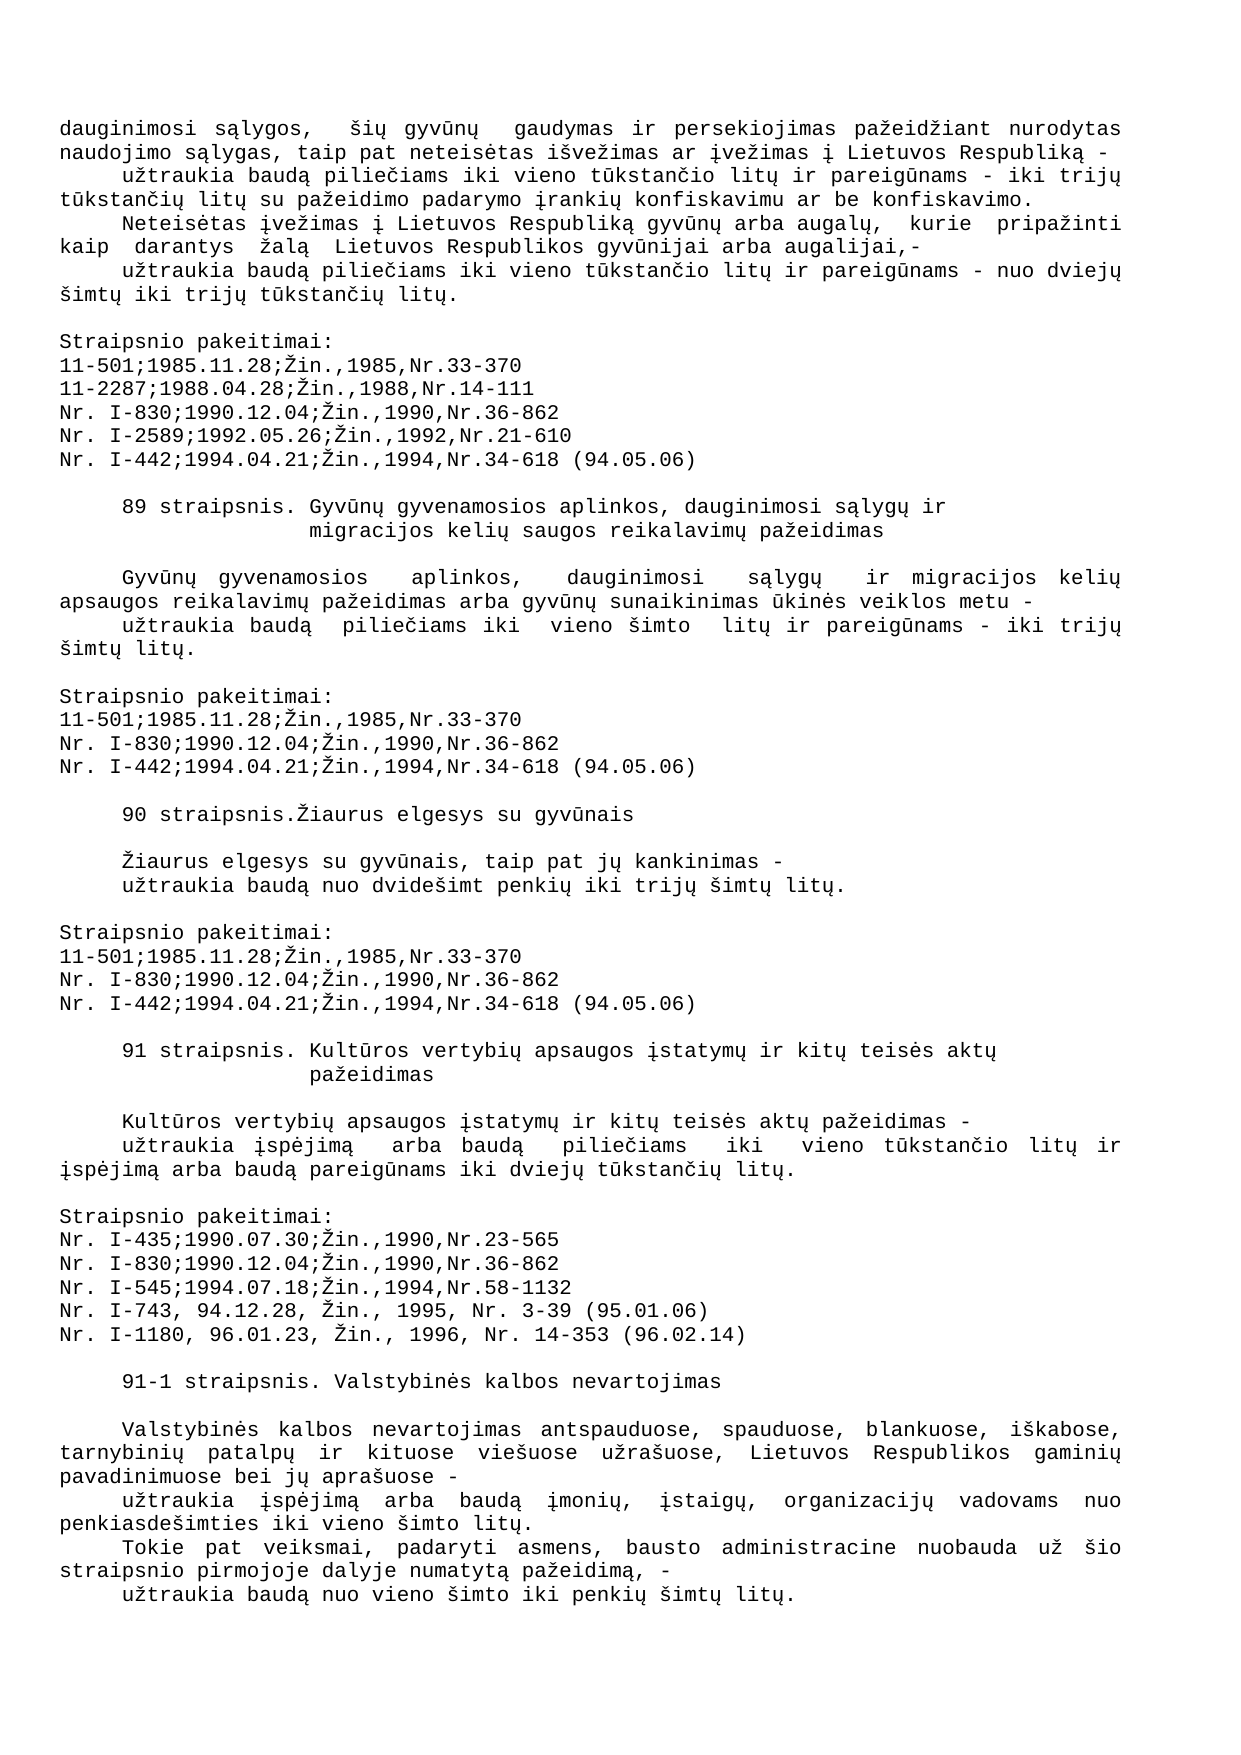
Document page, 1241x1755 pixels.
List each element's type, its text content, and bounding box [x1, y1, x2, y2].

text Nr. I-1180, 96.01.23, Žin., 1996, Nr. 14-353 (96.02.14) [59, 1324, 1122, 1348]
text 91 straipsnis. Kultūros vertybių apsaugos įstatymų ir kitų teisės aktų [59, 1040, 1122, 1064]
text 11-2287;1988.04.28;Žin.,1988,Nr.14-111 [59, 378, 1122, 402]
text 90 straipsnis.Žiaurus elgesys su gyvūnais [59, 804, 1122, 827]
text 11-501;1985.11.28;Žin.,1985,Nr.33-370 [59, 946, 1122, 969]
text migracijos kelių saugos reikalavimų pažeidimas [59, 520, 1122, 544]
text Nr. I-743, 94.12.28, Žin., 1995, Nr. 3-39 (95.01.06) [59, 1300, 1122, 1324]
text Nr. I-830;1990.12.04;Žin.,1990,Nr.36-862 [59, 1253, 1122, 1277]
text Nr. I-830;1990.12.04;Žin.,1990,Nr.36-862 [59, 733, 1122, 757]
text užtraukia baudą piliečiams iki vieno tūkstančio litų ir pareigūnams - iki trijų tūkstančių litų su pažeidimo padarymo įrankių konfiskavimu ar be konfiskavimo. [59, 165, 1122, 213]
text užtraukia baudą nuo vieno šimto iki penkių šimtų litų. [59, 1584, 1122, 1608]
text 89 straipsnis. Gyvūnų gyvenamosios aplinkos, dauginimosi sąlygų ir [59, 496, 1122, 520]
text Nr. I-545;1994.07.18;Žin.,1994,Nr.58-1132 [59, 1277, 1122, 1300]
text Neteisėtas įvežimas į Lietuvos Respubliką gyvūnų arba augalų, kurie pripažinti kaip darantys žalą Lietuvos Respublikos gyvūnijai arba augalijai,- [59, 213, 1122, 260]
text dauginimosi sąlygos, šių gyvūnų gaudymas ir persekiojimas pažeidžiant nurodytas naudojimo sąlygas, taip pat neteisėtas išvežimas ar įvežimas į Lietuvos Respubliką - [59, 118, 1122, 165]
text Gyvūnų gyvenamosios aplinkos, dauginimosi sąlygų ir migracijos kelių apsaugos reikalavimų pažeidimas arba gyvūnų sunaikinimas ūkinės veiklos metu - [59, 567, 1122, 615]
text Straipsnio pakeitimai: [59, 331, 1122, 354]
text Nr. I-830;1990.12.04;Žin.,1990,Nr.36-862 [59, 969, 1122, 993]
text Straipsnio pakeitimai: [59, 1206, 1122, 1229]
text Kultūros vertybių apsaugos įstatymų ir kitų teisės aktų pažeidimas - [59, 1111, 1122, 1135]
text Nr. I-442;1994.04.21;Žin.,1994,Nr.34-618 (94.05.06) [59, 993, 1122, 1017]
text pažeidimas [59, 1064, 1122, 1088]
text Nr. I-442;1994.04.21;Žin.,1994,Nr.34-618 (94.05.06) [59, 757, 1122, 780]
text 91-1 straipsnis. Valstybinės kalbos nevartojimas [59, 1371, 1122, 1395]
text Tokie pat veiksmai, padaryti asmens, bausto administracine nuobauda už šio straipsnio pirmojoje dalyje numatytą pažeidimą, - [59, 1537, 1122, 1584]
text 11-501;1985.11.28;Žin.,1985,Nr.33-370 [59, 709, 1122, 733]
text užtraukia įspėjimą arba baudą įmonių, įstaigų, organizacijų vadovams nuo penkiasdešimties iki vieno šimto litų. [59, 1489, 1122, 1537]
text Straipsnio pakeitimai: [59, 686, 1122, 709]
text 11-501;1985.11.28;Žin.,1985,Nr.33-370 [59, 354, 1122, 378]
text Straipsnio pakeitimai: [59, 922, 1122, 946]
text Nr. I-830;1990.12.04;Žin.,1990,Nr.36-862 [59, 402, 1122, 426]
text Nr. I-2589;1992.05.26;Žin.,1992,Nr.21-610 [59, 426, 1122, 449]
text užtraukia baudą piliečiams iki vieno šimto litų ir pareigūnams - iki trijų šimtų litų. [59, 615, 1122, 662]
text Žiaurus elgesys su gyvūnais, taip pat jų kankinimas - [59, 851, 1122, 875]
text Nr. I-442;1994.04.21;Žin.,1994,Nr.34-618 (94.05.06) [59, 449, 1122, 473]
text Nr. I-435;1990.07.30;Žin.,1990,Nr.23-565 [59, 1229, 1122, 1253]
text užtraukia baudą piliečiams iki vieno tūkstančio litų ir pareigūnams - nuo dviejų šimtų iki trijų tūkstančių litų. [59, 260, 1122, 307]
text Valstybinės kalbos nevartojimas antspauduose, spauduose, blankuose, iškabose, tarnybinių patalpų ir kituose viešuose užrašuose, Lietuvos Respublikos gaminių pavadinimuose bei jų aprašuose - [59, 1419, 1122, 1489]
text užtraukia baudą nuo dvidešimt penkių iki trijų šimtų litų. [59, 875, 1122, 898]
text užtraukia įspėjimą arba baudą piliečiams iki vieno tūkstančio litų ir įspėjimą arba baudą pareigūnams iki dviejų tūkstančių litų. [59, 1135, 1122, 1182]
